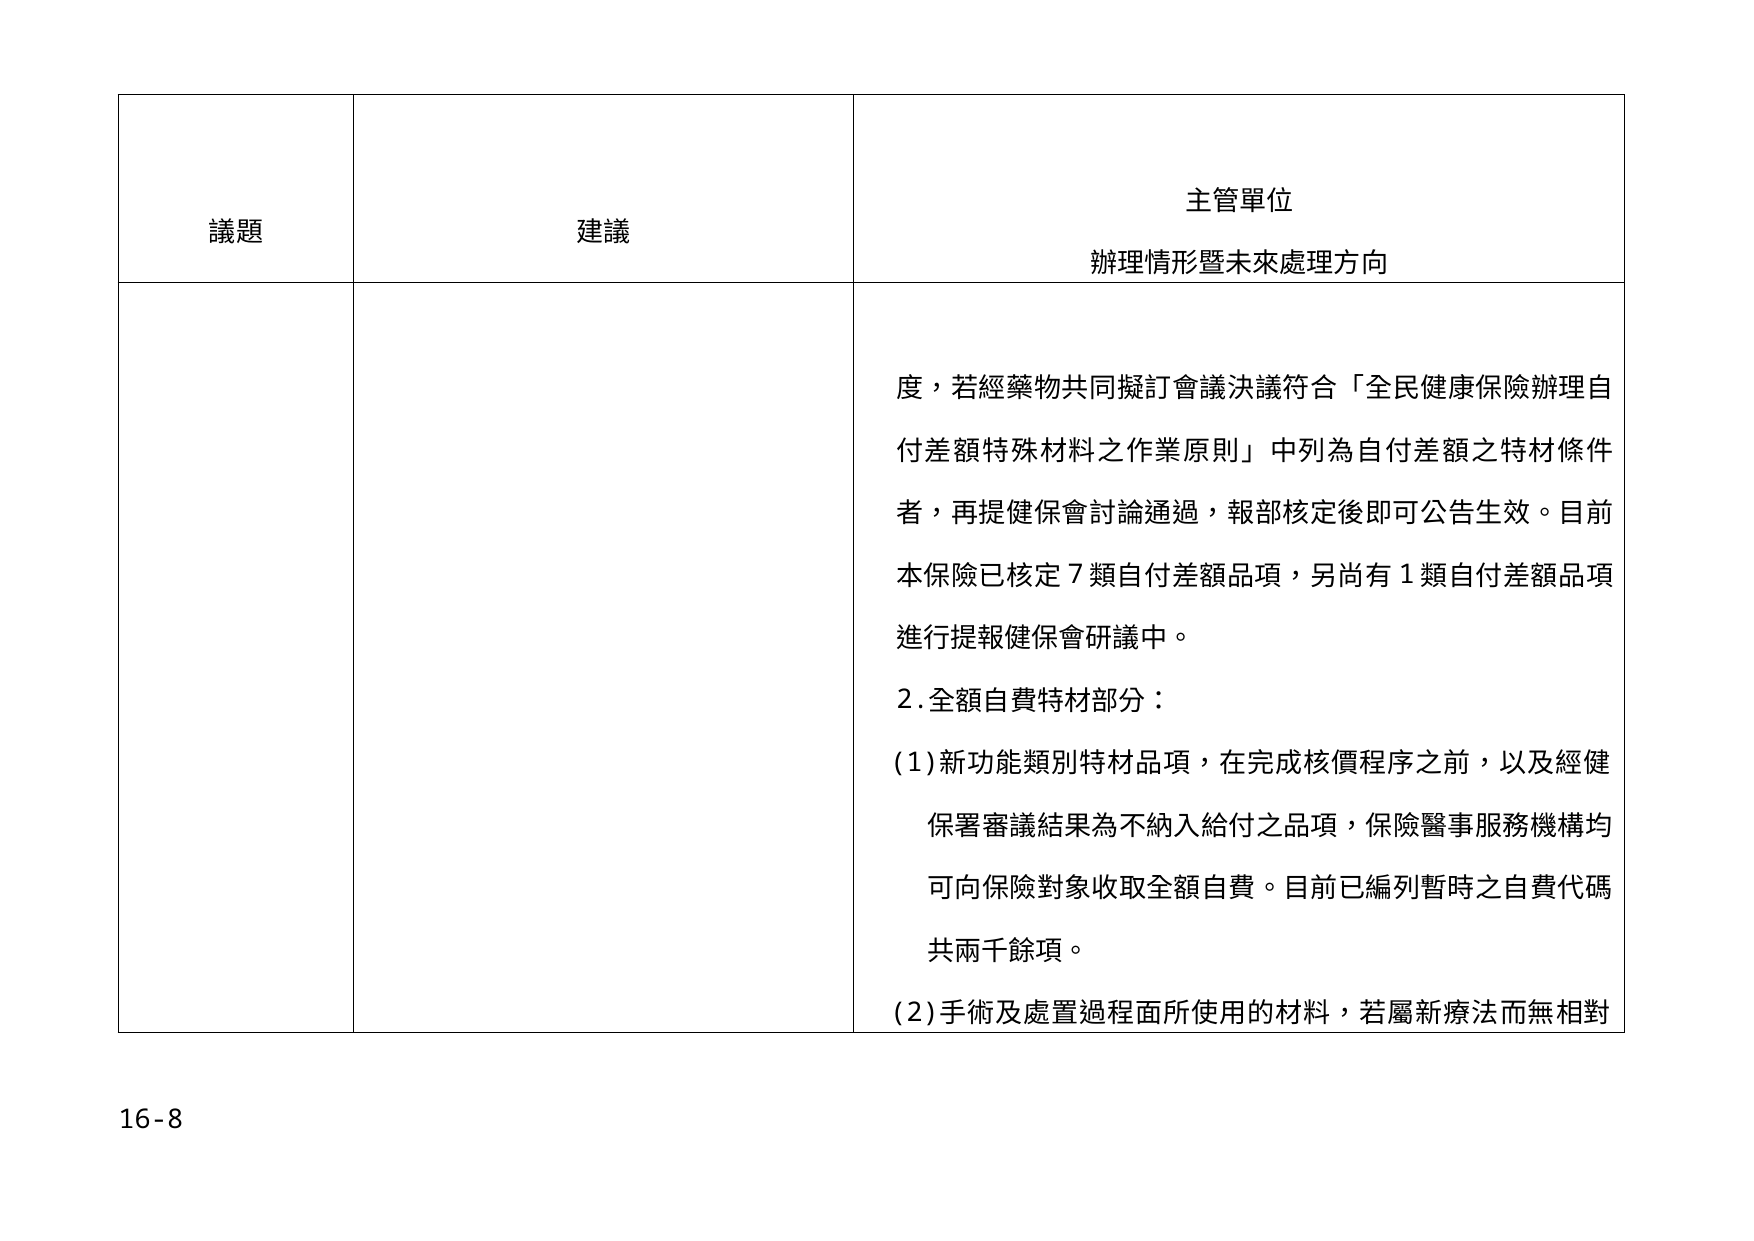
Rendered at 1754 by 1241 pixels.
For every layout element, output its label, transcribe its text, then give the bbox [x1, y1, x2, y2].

table_cell [119, 283, 353, 1032]
table_cell 度，若經藥物共同擬訂會議決議符合「全民健康保險辦理自付差額特殊材料之作業原則」中列為自付差額之特材條件者，再提健保會討論通過，報部核定後即可公告生效。目前本保險已核定7類自付差額品項，另尚有1類自付差額品項進行提報健保會研議中。 2.全額自費特材部分： (1)新功能類別特材品項，在完成核價程序之前，以及經健保署審議結果為不納入給付之品項，保險醫事服務機構均可向保險對象收取全額自費。目前已編列暫時之自費代碼共兩千餘項。 (2)手術及處置過程面所使用的材料，若屬新療法而無相對 [854, 283, 1624, 1032]
table_header 建議 [354, 95, 853, 282]
table_header 議題 [119, 95, 353, 282]
table_cell [354, 283, 853, 1032]
table_header 主管單位 辦理情形暨未來處理方向 [854, 95, 1624, 282]
